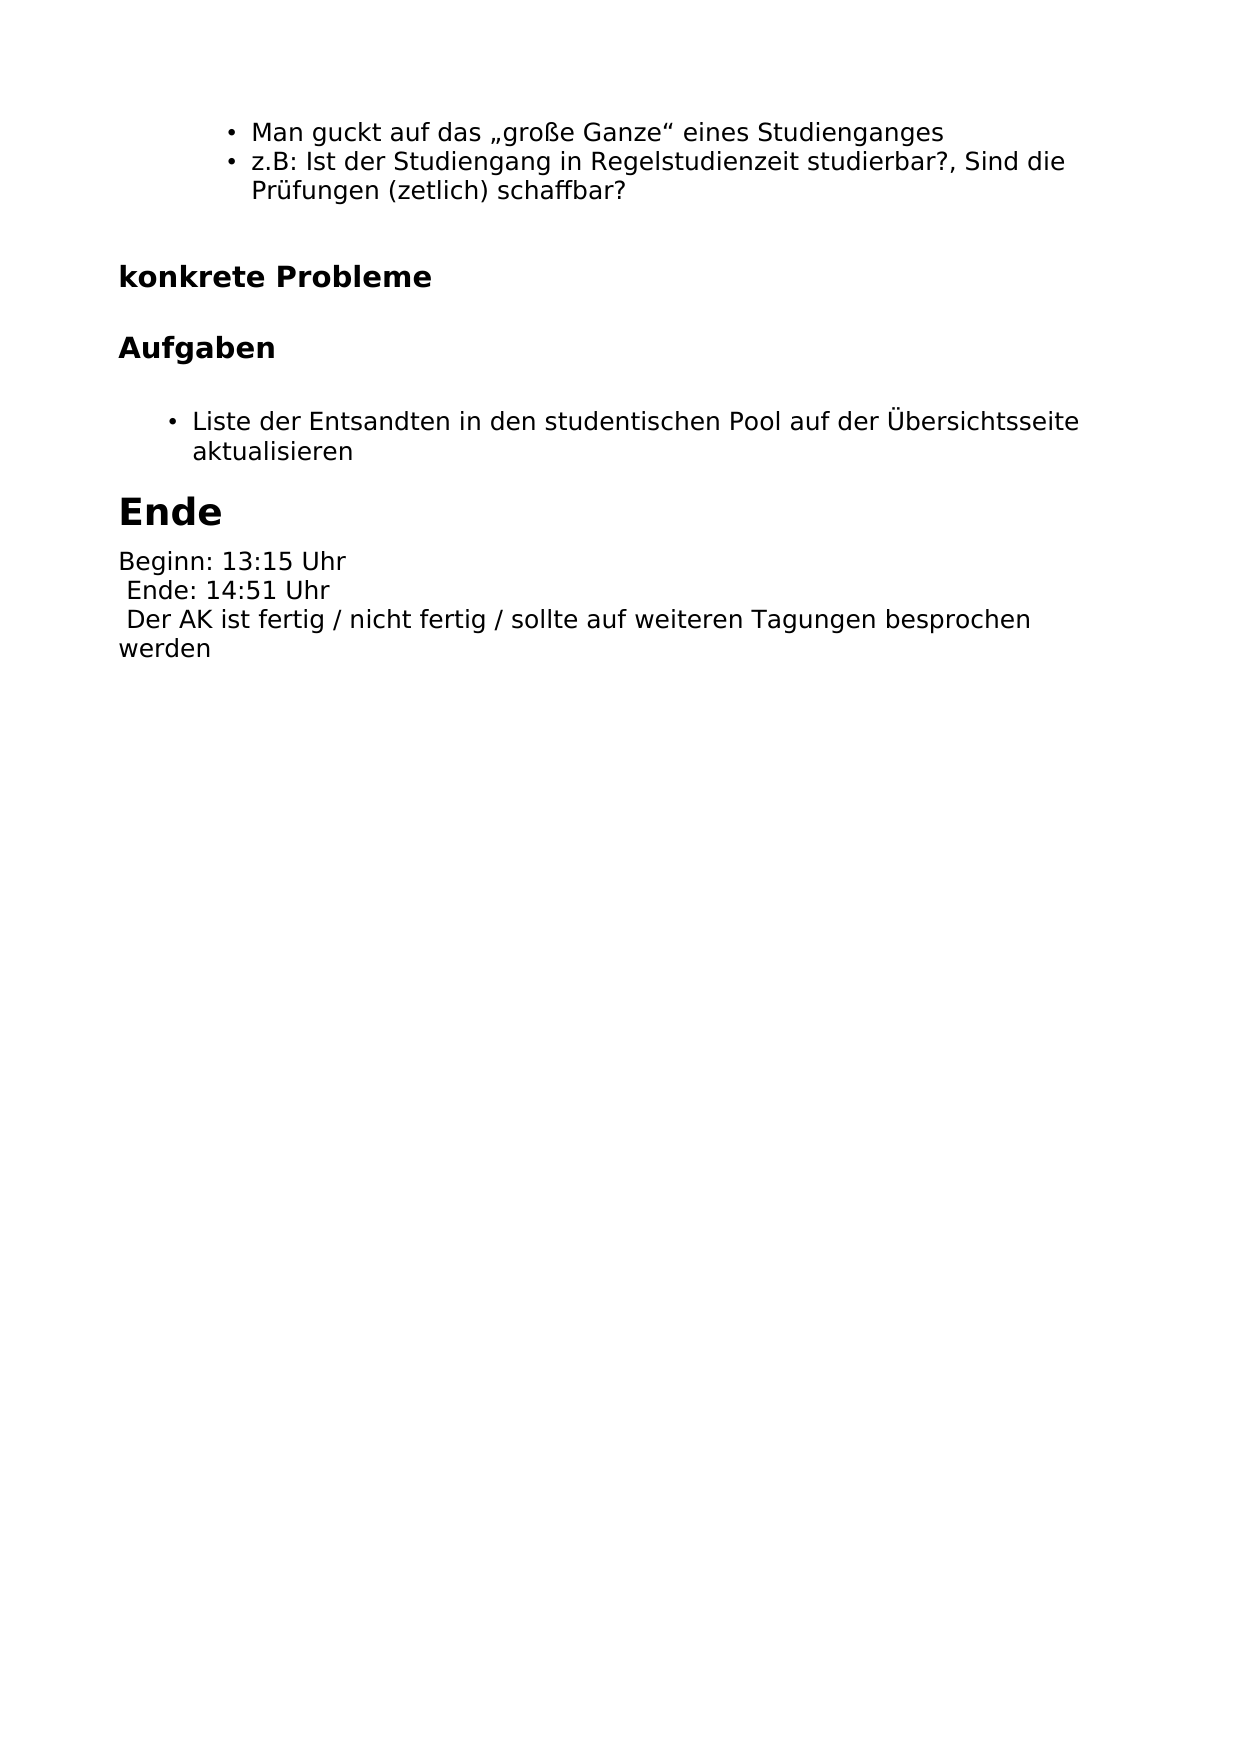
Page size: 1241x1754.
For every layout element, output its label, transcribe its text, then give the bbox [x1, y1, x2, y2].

list Man guckt auf das „große Ganze“ eines Studienganges [236, 118, 1122, 147]
subtitle Aufgaben [118, 332, 1122, 366]
subtitle konkrete Probleme [118, 260, 1122, 294]
subtitle Ende [118, 491, 1122, 534]
list Liste der Entsandten in den studentischen Pool auf der Übersichtsseite aktualisieren [177, 407, 1122, 466]
text Beginn: 13:15 Uhr Ende: 14:51 Uhr Der AK ist fertig / nicht fertig / sollte auf weiteren Tagungen besprochen werden [118, 547, 1122, 664]
list z.B: Ist der Studiengang in Regelstudienzeit studierbar?, Sind die Prüfungen (zetlich) schaffbar? [236, 147, 1122, 206]
